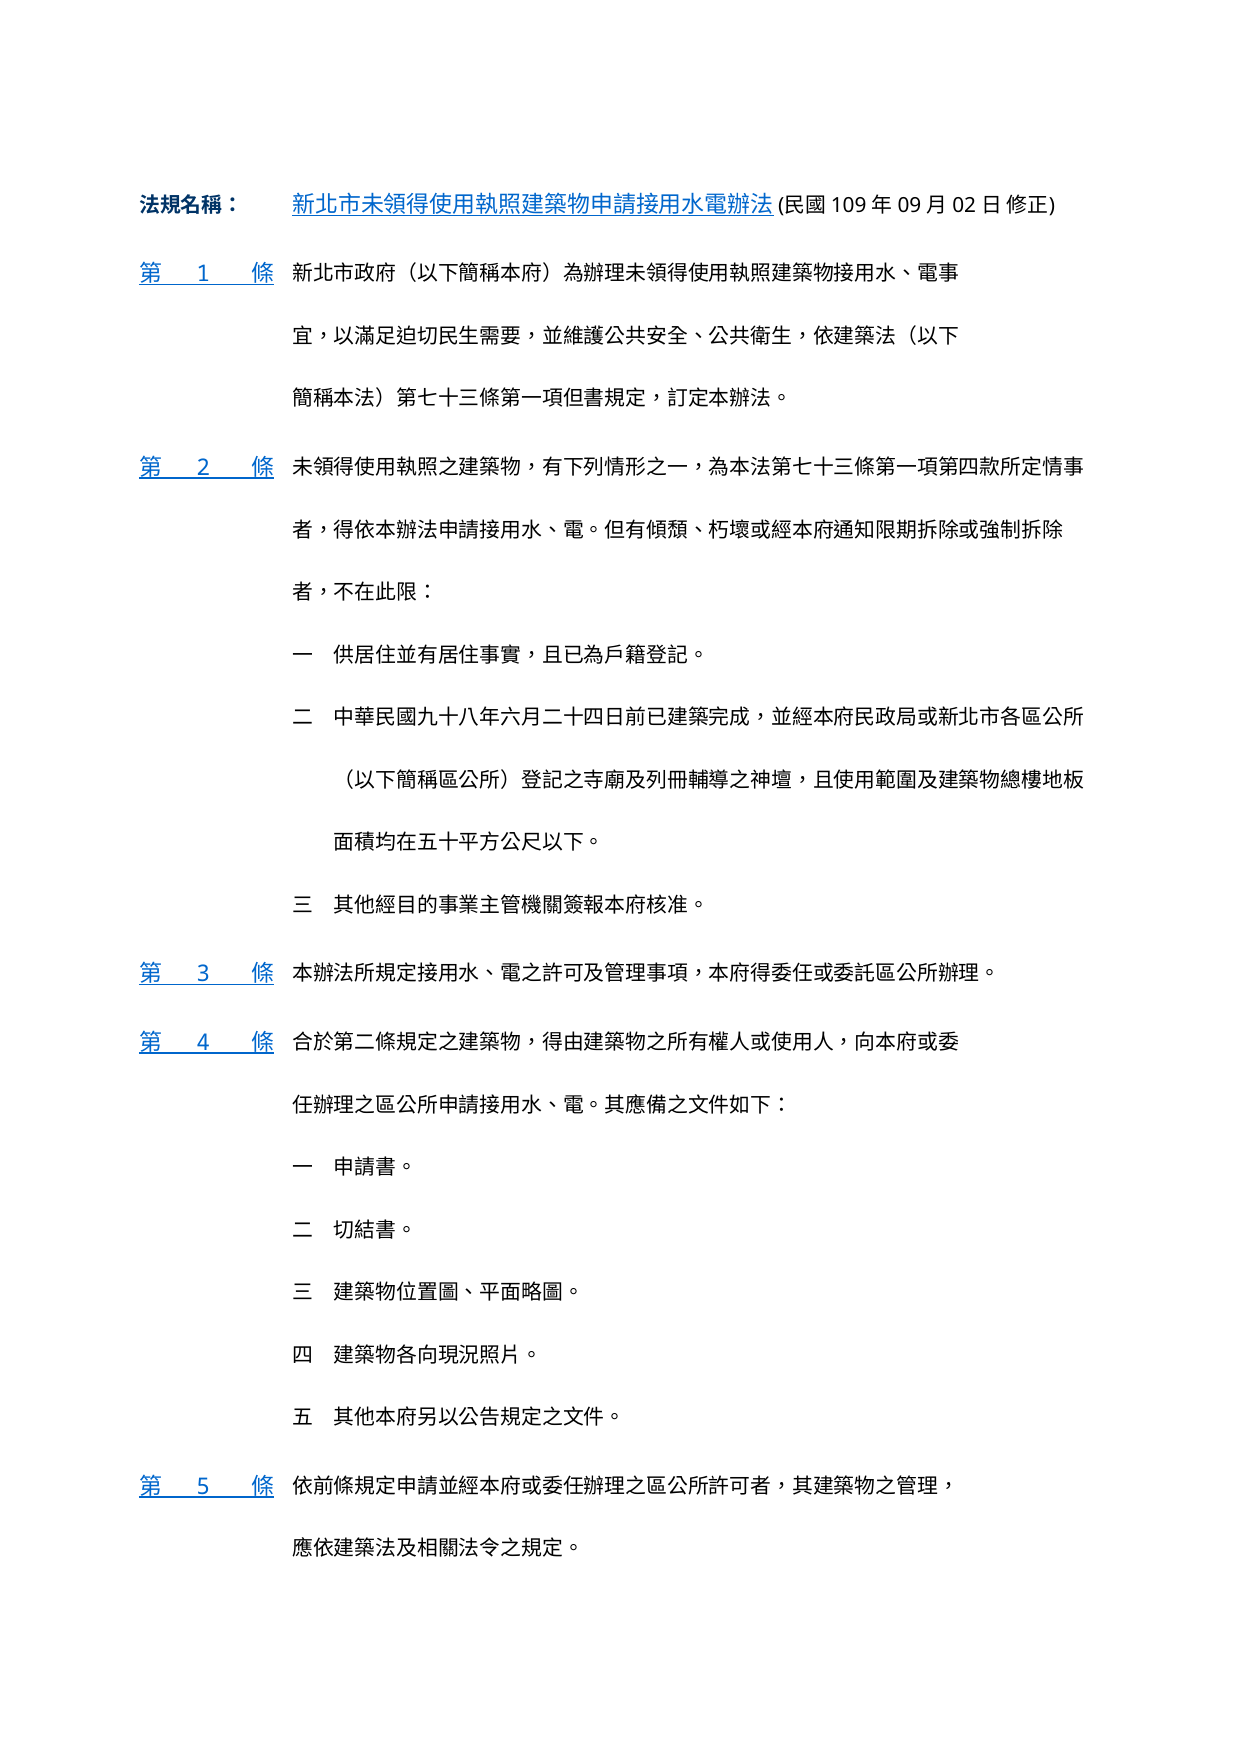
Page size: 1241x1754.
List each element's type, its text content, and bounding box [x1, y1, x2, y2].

table_cell 合於第二條規定之建築物，得由建築物之所有權人或使用人，向本府或委 任辦理之區公所申請接用水、電。其應備之文件如下： 一 申請書。 二 切結書。 三 建築物位置圖、平面略圖。 四 建築物各向現況照片。 五 其他本府另以公告規定之文件。 [289, 996, 1104, 1439]
table_header 法規名稱： [136, 158, 289, 227]
table_cell 第 5 條 [136, 1440, 289, 1571]
table_cell 新北市政府（以下簡稱本府）為辦理未領得使用執照建築物接用水、電事 宜，以滿足迫切民生需要，並維護公共安全、公共衛生，依建築法（以下 簡稱本法）第七十三條第一項但書規定，訂定本辦法。 [289, 227, 1104, 421]
table_cell 本辦法所規定接用水、電之許可及管理事項，本府得委任或委託區公所辦理。 [289, 927, 1104, 996]
table_cell 未領得使用執照之建築物，有下列情形之一，為本法第七十三條第一項第四款所定情事者，得依本辦法申請接用水、電。但有傾頹、朽壞或經本府通知限期拆除或強制拆除者，不在此限： 一 供居住並有居住事實，且已為戶籍登記。 二 中華民國九十八年六月二十四日前已建築完成，並經本府民政局或新北市各區公所（以下簡稱區公所）登記之寺廟及列冊輔導之神壇，且使用範圍及建築物總樓地板面積均在五十平方公尺以下。 三 其他經目的事業主管機關簽報本府核准。 [289, 421, 1104, 927]
table_cell 第 3 條 [136, 927, 289, 996]
table_cell 第 4 條 [136, 996, 289, 1439]
table_cell 依前條規定申請並經本府或委任辦理之區公所許可者，其建築物之管理， 應依建築法及相關法令之規定。 [289, 1440, 1104, 1571]
table_cell 第 2 條 [136, 421, 289, 927]
table_header 新北市未領得使用執照建築物申請接用水電辦法 (民國 109 年 09 月 02 日 修正) [289, 158, 1104, 227]
table_cell 第 1 條 [136, 227, 289, 421]
